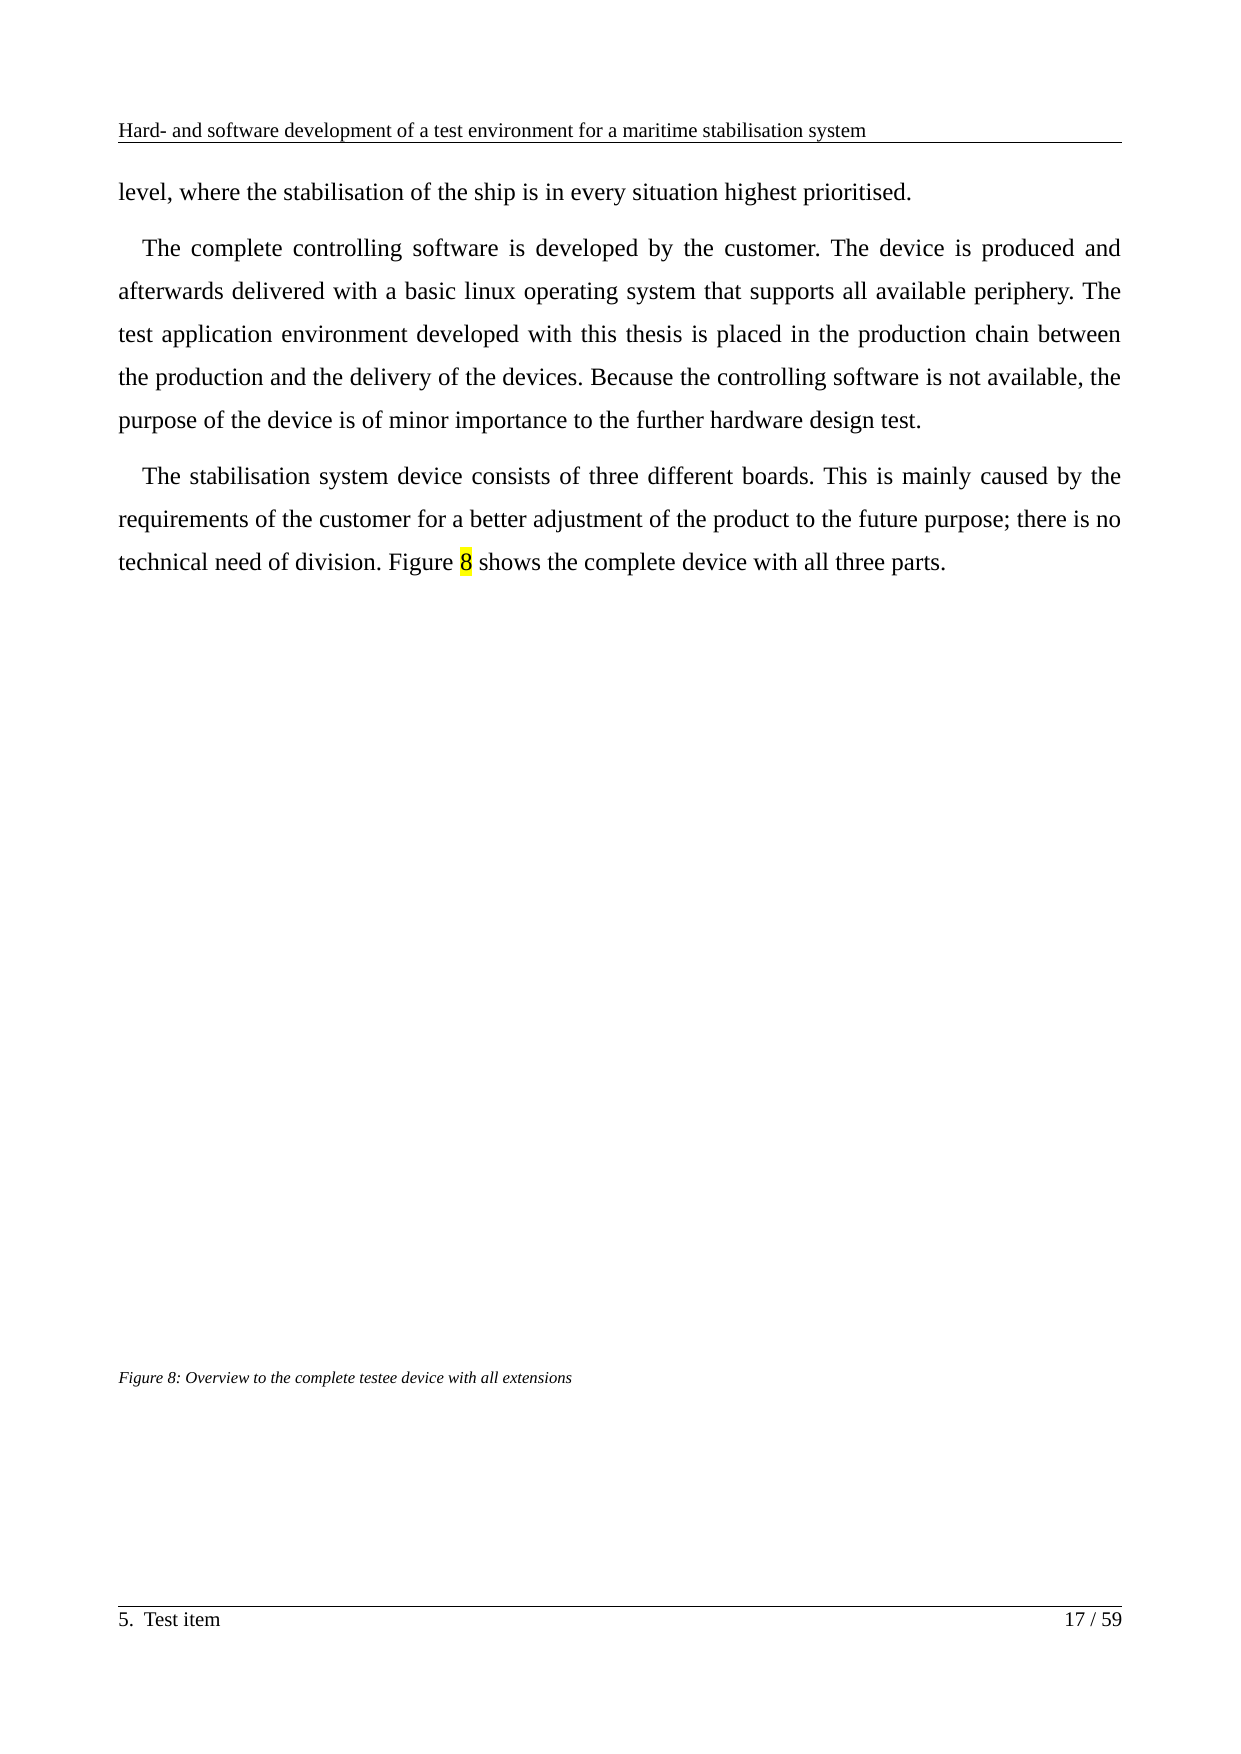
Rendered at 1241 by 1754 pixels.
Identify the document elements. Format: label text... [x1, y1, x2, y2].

text level, where the stabilisation of the ship is in every situation highest prioritised. [118, 177, 1122, 206]
text The stabilisation system device consists of three different boards. This is mainly caused by the requirements of the customer for a better adjustment of the product to the future purpose; there is no technical need of division. Figure 8 shows the complete device with all three parts. [118, 461, 1122, 576]
text The complete controlling software is developed by the customer. The device is produced and afterwards delivered with a basic linux operating system that supports all available periphery. The test application environment developed with this thesis is placed in the production chain between the production and the delivery of the devices. Because the controlling software is not available, the purpose of the device is of minor importance to the further hardware design test. [118, 233, 1122, 434]
text Figure 8: Overview to the complete testee device with all extensions [118, 615, 1122, 1387]
